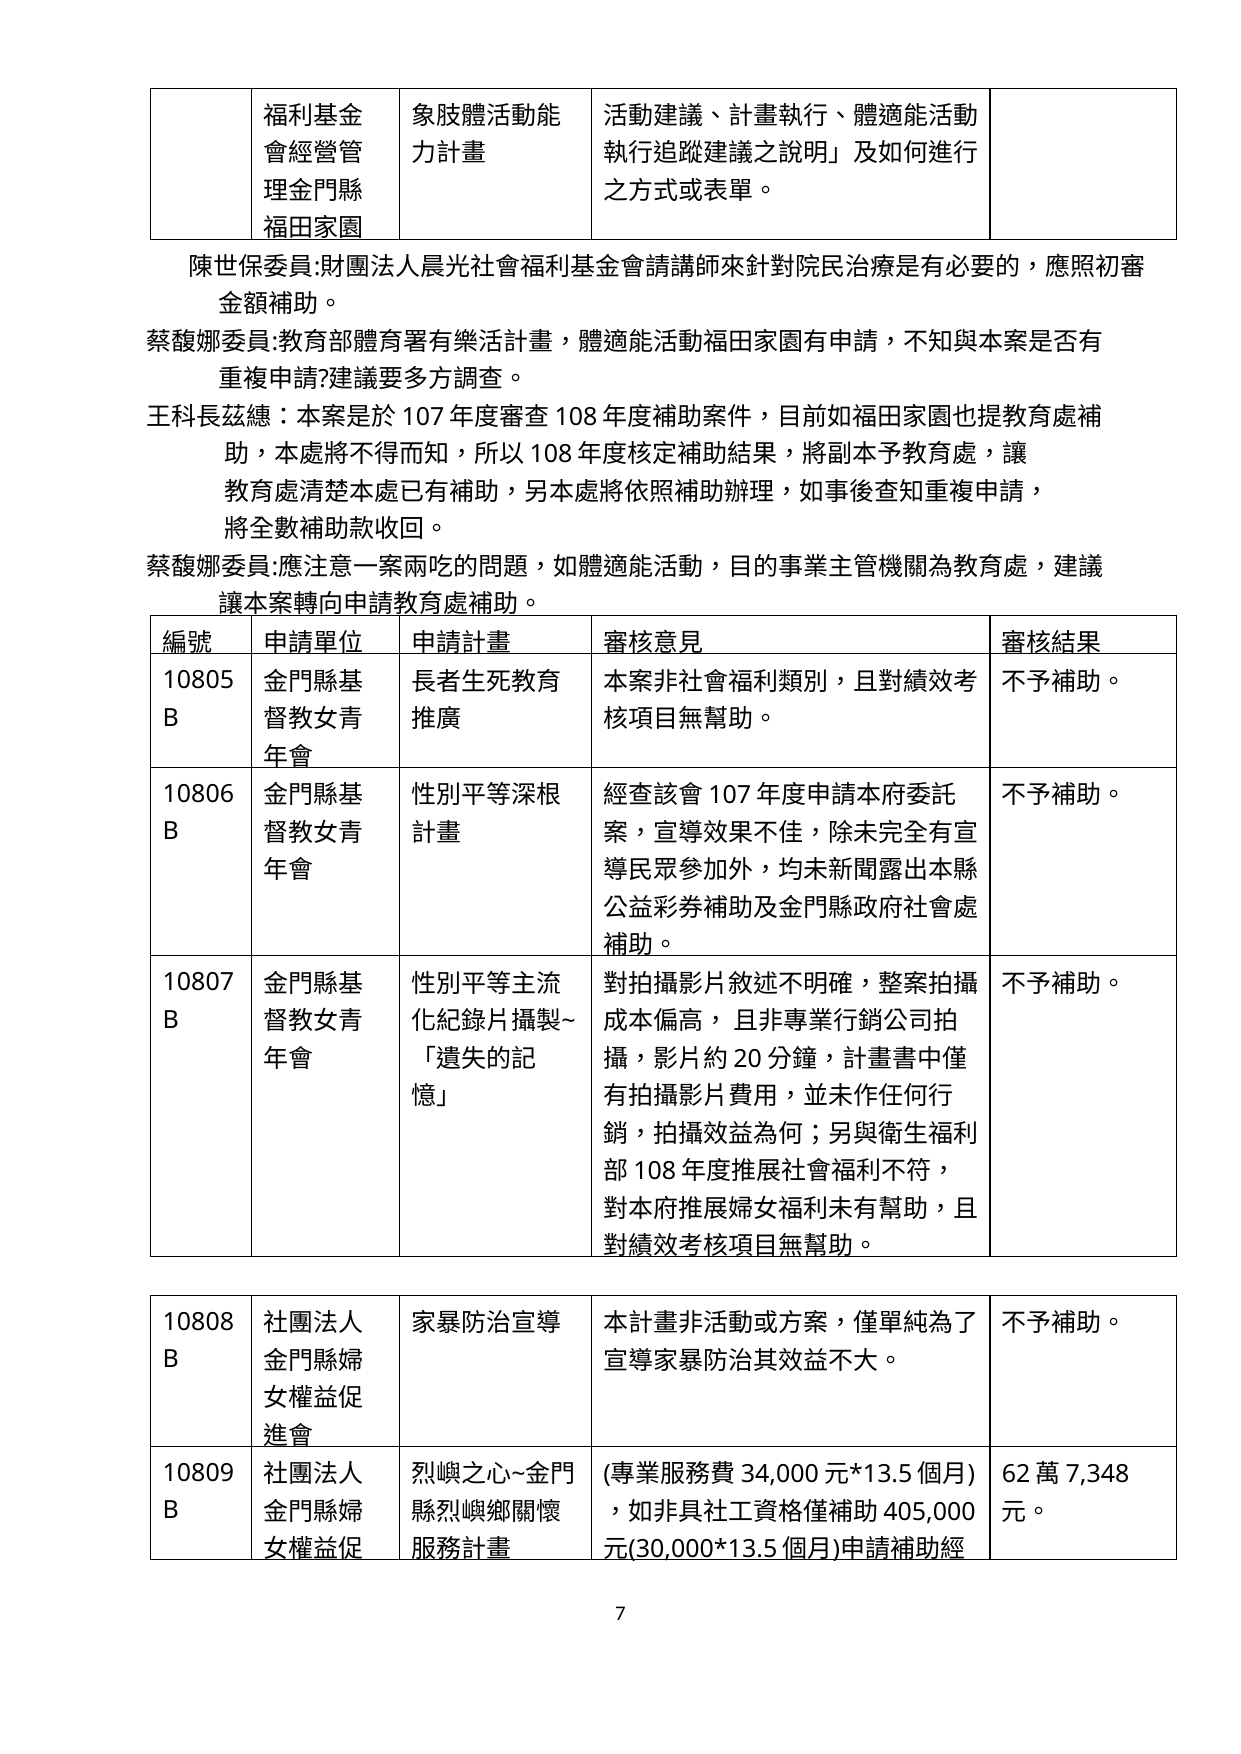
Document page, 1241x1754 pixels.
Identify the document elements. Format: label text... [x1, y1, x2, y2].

table_header 審核意見 [592, 616, 989, 653]
table_header 社團法人金門縣婦女權益促進會 [252, 1296, 399, 1446]
text 金額補助。 [75, 277, 1165, 314]
table_cell 10805B [151, 654, 251, 767]
table_header 審核結果 [991, 616, 1176, 653]
table_cell 10809B [151, 1447, 251, 1559]
table_cell 10806B [151, 768, 251, 955]
table_header 家暴防治宣導 [400, 1296, 591, 1446]
text 讓本案轉向申請教育處補助。 [75, 577, 1165, 614]
text 重複申請?建議要多方調查。 [75, 352, 1165, 389]
text 教育處清楚本處已有補助，另本處將依照補助辦理，如事後查知重複申請， [75, 464, 1165, 502]
table_cell 對拍攝影片敘述不明確，整案拍攝成本偏高， 且非專業行銷公司拍攝，影片約20分鐘，計畫書中僅有拍攝影片費用，並未作任何行銷，拍攝效益為何；另與衛生福利部108年度推展社會福利不符，對本府推展婦女福利未有幫助，且對績效考核項目無幫助。 [592, 956, 989, 1256]
table_cell 社團法人金門縣婦女權益促 [252, 1447, 399, 1559]
table_cell 福利基金會經營管理金門縣福田家園 [252, 89, 399, 238]
table_cell 10807B [151, 956, 251, 1256]
table_header 不予補助。 [991, 1296, 1176, 1446]
text 王科長茲繐：本案是於107年度審查108年度補助案件，目前如福田家園也提教育處補 [75, 389, 1165, 427]
table_header 10808B [151, 1296, 251, 1446]
text 將全數補助款收回。 [75, 502, 1165, 539]
table_cell 金門縣基督教女青年會 [252, 654, 399, 767]
table_cell 性別平等深根計畫 [400, 768, 591, 955]
text 蔡馥娜委員:教育部體育署有樂活計畫，體適能活動福田家園有申請，不知與本案是否有 [75, 314, 1165, 352]
table_cell 金門縣基督教女青年會 [252, 768, 399, 955]
table_cell [991, 89, 1176, 238]
table_cell 烈嶼之心~金門縣烈嶼鄉關懷服務計畫 [400, 1447, 591, 1559]
table_header 申請計畫 [400, 616, 591, 653]
table_cell 性別平等主流化紀錄片攝製~「遺失的記憶」 [400, 956, 591, 1256]
table_cell [151, 89, 251, 238]
table_header 編號 [151, 616, 251, 653]
list 陳世保委員:財團法人晨光社會福利基金會請講師來針對院民治療是有必要的，應照初審 [162, 240, 1165, 277]
text 助，本處將不得而知，所以108年度核定補助結果，將副本予教育處，讓 [75, 427, 1165, 464]
table_header 申請單位 [252, 616, 399, 653]
table_header 本計畫非活動或方案，僅單純為了 宣導家暴防治其效益不大。 [592, 1296, 989, 1446]
table_cell 不予補助。 [991, 768, 1176, 955]
table_cell 象肢體活動能力計畫 [400, 89, 591, 238]
table_cell 本案非社會福利類別，且對績效考 核項目無幫助。 [592, 654, 989, 767]
table_cell 62萬7,348元。 [991, 1447, 1176, 1559]
table_cell (專業服務費34,000元*13.5個月) ，如非具社工資格僅補助405,000 元(30,000*13.5個月)申請補助經 [592, 1447, 989, 1559]
text 蔡馥娜委員:應注意一案兩吃的問題，如體適能活動，目的事業主管機關為教育處，建議 [75, 539, 1165, 577]
table_cell 不予補助。 [991, 654, 1176, 767]
table_cell 活動建議、計畫執行、體適能活動執行追蹤建議之說明」及如何進行之方式或表單。 [592, 89, 989, 238]
table_cell 不予補助。 [991, 956, 1176, 1256]
table_cell 金門縣基督教女青年會 [252, 956, 399, 1256]
table_cell 經查該會107年度申請本府委託案，宣導效果不佳，除未完全有宣導民眾參加外，均未新聞露出本縣公益彩券補助及金門縣政府社會處補助。 [592, 768, 989, 955]
table_cell 長者生死教育推廣 [400, 654, 591, 767]
